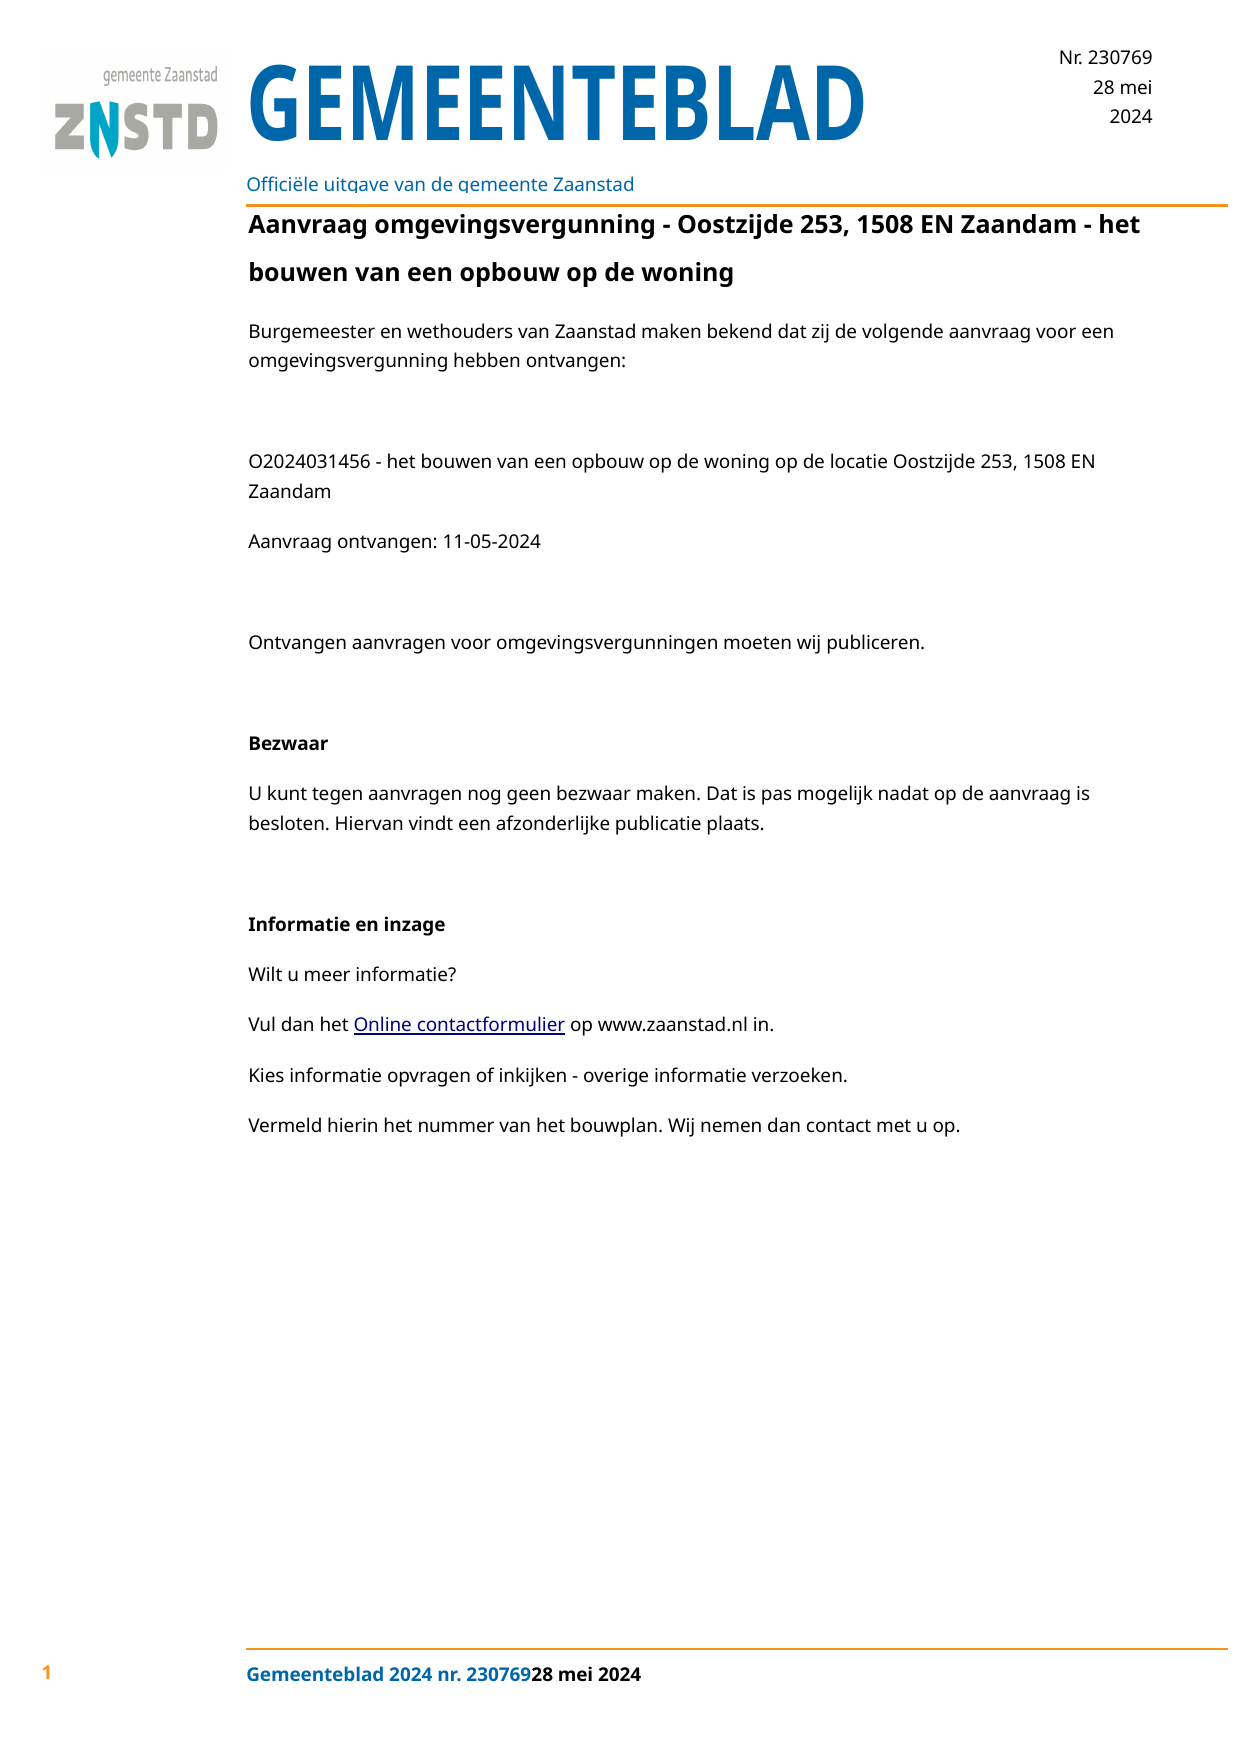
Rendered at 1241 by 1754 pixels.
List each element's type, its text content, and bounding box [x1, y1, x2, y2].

text Wilt u meer informatie? [248, 961, 1152, 987]
text Vermeld hierin het nummer van het bouwplan. Wij nemen dan contact met u op. [248, 1112, 1152, 1138]
text Burgemeester en wethouders van Zaanstad maken bekend dat zij de volgende aanvraag voor een omgevingsvergunning hebben ontvangen: [248, 318, 1152, 373]
text Aanvraag ontvangen: 11-05-2024 [248, 528, 1152, 554]
text Bezwaar [248, 730, 1152, 756]
picture [41, 47, 231, 172]
text U kunt tegen aanvragen nog geen bezwaar maken. Dat is pas mogelijk nadat op de aanvraag is besloten. Hiervan vindt een afzonderlijke publicatie plaats. [248, 780, 1152, 836]
text Informatie en inzage [248, 911, 1152, 937]
text Ontvangen aanvragen voor omgevingsvergunningen moeten wij publiceren. [248, 629, 1152, 655]
text O2024031456 - het bouwen van een opbouw op de woning op de locatie Oostzijde 253, 1508 EN Zaandam [248, 448, 1152, 504]
text Vul dan het Online contactformulier op www.zaanstad.nl in. [248, 1012, 1152, 1037]
text Aanvraag omgevingsvergunning - Oostzijde 253, 1508 EN Zaandam - het bouwen van een opbouw op de woning [248, 207, 1152, 288]
text Kies informatie opvragen of inkijken - overige informatie verzoeken. [248, 1062, 1152, 1088]
